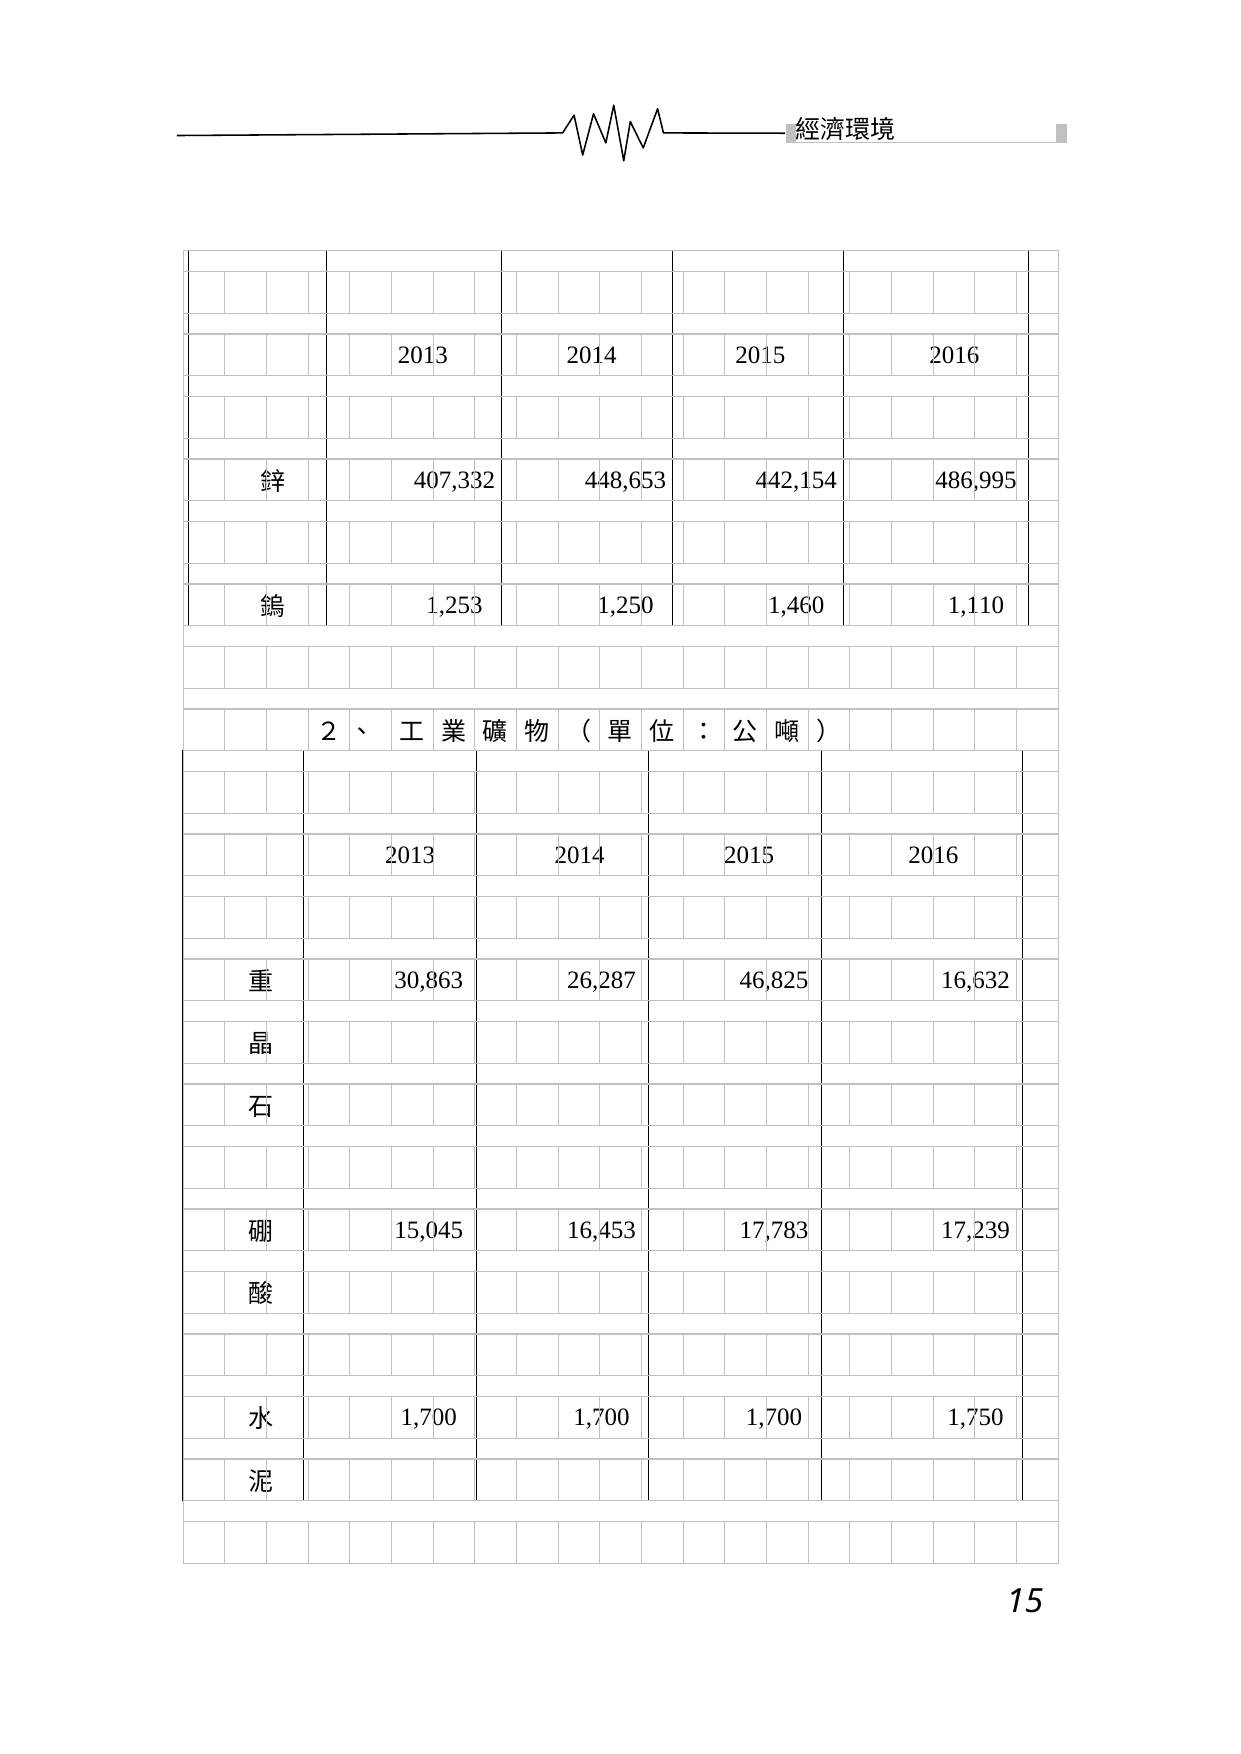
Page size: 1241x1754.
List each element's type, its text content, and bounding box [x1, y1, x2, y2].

table_cell 16,453 [517, 1272, 558, 1313]
table_cell 17,783 [809, 1147, 821, 1188]
table_cell 46,825 [649, 1064, 821, 1083]
table_cell 16,453 [477, 1272, 516, 1313]
table_header 2015 [684, 272, 724, 313]
table_header 2013 [392, 272, 433, 313]
table_header 2013 [327, 335, 349, 375]
table_cell 16,632 [892, 1022, 933, 1063]
table_cell 1,700 [477, 1335, 516, 1375]
table_cell 486,995 [975, 397, 1016, 438]
table_cell 16,453 [559, 1272, 599, 1313]
table_cell 16,632 [822, 876, 1022, 896]
table_header 2015 [649, 814, 821, 833]
table_cell 30,863 [309, 897, 349, 938]
table_header 2015 [725, 772, 766, 813]
table_cell 16,453 [559, 1210, 599, 1250]
table_header [267, 835, 303, 875]
table_cell 17,239 [975, 1210, 1016, 1250]
table_header 2015 [684, 835, 724, 875]
table_cell 17,239 [934, 1147, 974, 1188]
table_header 2014 [477, 772, 516, 813]
table_cell 30,863 [434, 1022, 474, 1063]
table_cell 1,700 [600, 1397, 641, 1438]
table_cell 16,632 [975, 1085, 1016, 1125]
table_cell 1,110 [892, 585, 933, 625]
table_cell 26,287 [477, 1022, 516, 1063]
table_cell 水泥 [184, 1397, 224, 1438]
table_header 2014 [502, 314, 672, 333]
table_header 2016 [844, 335, 849, 375]
table_cell 1,750 [822, 1439, 1022, 1458]
table_cell 鎢 [189, 522, 224, 563]
table_cell 30,863 [392, 960, 433, 1000]
table_header 2013 [304, 772, 308, 813]
table_header 2014 [600, 335, 641, 375]
table_cell 1,750 [850, 1335, 891, 1375]
table_cell 1,460 [725, 585, 766, 625]
table_cell 15,045 [309, 1147, 349, 1188]
table_cell 1,253 [350, 585, 391, 625]
table_cell 16,632 [1017, 1022, 1022, 1063]
table_cell 1,700 [642, 1335, 648, 1375]
table_cell 鋅 [189, 397, 224, 438]
table_cell 17,239 [892, 1272, 933, 1313]
table_cell 重晶石 [267, 1022, 303, 1063]
table_header 2015 [725, 835, 766, 875]
table_cell 26,287 [600, 960, 641, 1000]
table_cell 15,045 [304, 1126, 476, 1146]
table_cell 17,239 [822, 1147, 849, 1188]
table_cell 16,632 [934, 960, 974, 1000]
table_cell 17,239 [850, 1147, 891, 1188]
table_cell 1,110 [892, 522, 933, 563]
table_cell 448,653 [502, 376, 672, 396]
table_cell 1,700 [559, 1460, 599, 1500]
table_header 2016 [934, 272, 974, 313]
table_cell 1,110 [850, 585, 891, 625]
table_cell 鋅 [225, 460, 266, 500]
table_cell 1,250 [600, 585, 641, 625]
table_cell 1,250 [502, 564, 672, 583]
table_cell 46,825 [767, 897, 808, 938]
text 公 [725, 710, 766, 750]
table_cell 46,825 [684, 960, 724, 1000]
table_cell 17,783 [649, 1272, 683, 1313]
table_cell 1,700 [559, 1397, 599, 1438]
table_header 2016 [844, 314, 1028, 333]
table_cell 1,250 [642, 585, 672, 625]
table_cell 26,287 [477, 1064, 648, 1083]
table_cell 448,653 [642, 460, 672, 500]
table_cell 鎢 [189, 564, 326, 583]
table_cell 15,045 [350, 1147, 391, 1188]
table_header 2013 [309, 772, 349, 813]
text [975, 710, 1016, 750]
table_cell 1,700 [304, 1376, 476, 1396]
table_cell 1,750 [934, 1460, 974, 1500]
table_cell 442,154 [725, 460, 766, 500]
table_cell 鋅 [225, 397, 266, 438]
table_cell 16,632 [822, 1001, 1022, 1021]
table_header 2015 [649, 835, 683, 875]
table_cell 17,783 [809, 1210, 821, 1250]
table_cell 15,045 [304, 1147, 308, 1188]
table_cell 1,700 [309, 1335, 349, 1375]
table_cell 17,239 [822, 1126, 1022, 1146]
table_header 2014 [642, 772, 648, 813]
table_header [225, 335, 266, 375]
table_header 2016 [934, 335, 974, 375]
table_header 2015 [673, 335, 683, 375]
table_cell 407,332 [392, 460, 433, 500]
table_cell 1,700 [477, 1460, 516, 1500]
table_cell 15,045 [304, 1189, 476, 1208]
table_cell 1,110 [1017, 522, 1028, 563]
table_cell 17,783 [725, 1210, 766, 1250]
table_cell 16,453 [477, 1189, 648, 1208]
table_header [184, 814, 303, 833]
table_header 2014 [600, 272, 641, 313]
table_cell 硼酸 [184, 1251, 303, 1271]
table_cell 26,287 [517, 960, 558, 1000]
table_cell 15,045 [392, 1210, 433, 1250]
table_cell 46,825 [767, 960, 808, 1000]
table_header 2014 [477, 814, 648, 833]
table_cell 30,863 [304, 1085, 308, 1125]
table_cell 16,632 [822, 1064, 1022, 1083]
table_header 2016 [934, 835, 974, 875]
table_cell 重晶石 [184, 1085, 224, 1125]
table_cell 鎢 [309, 522, 326, 563]
table_cell 17,783 [767, 1272, 808, 1313]
table_cell 17,239 [822, 1272, 849, 1313]
table_cell 1,700 [517, 1397, 558, 1438]
table_cell 30,863 [309, 1022, 349, 1063]
table_cell 1,110 [975, 585, 1016, 625]
table_cell 46,825 [809, 1085, 821, 1125]
table_cell 15,045 [434, 1272, 474, 1313]
table_cell 442,154 [767, 397, 808, 438]
table_cell 1,700 [304, 1314, 476, 1333]
table_cell 硼酸 [251, 1289, 258, 1301]
table_cell 1,700 [725, 1397, 766, 1438]
table_cell 46,825 [649, 1085, 683, 1125]
table_cell 1,250 [559, 585, 599, 625]
table_cell 1,750 [850, 1460, 891, 1500]
table_cell 16,453 [477, 1147, 516, 1188]
table_cell 30,863 [392, 1022, 433, 1063]
table_cell 17,783 [684, 1147, 724, 1188]
table_header 2013 [327, 314, 501, 333]
table_cell 1,253 [392, 522, 433, 563]
table_cell 26,287 [559, 1022, 599, 1063]
table_cell 448,653 [559, 397, 599, 438]
table_cell 17,239 [892, 1147, 933, 1188]
table_cell 26,287 [477, 939, 648, 958]
table_cell 1,460 [673, 501, 843, 521]
table_cell 硼酸 [184, 1272, 224, 1313]
table_cell 1,700 [684, 1460, 724, 1500]
table_cell 1,253 [327, 585, 349, 625]
table_cell 486,995 [844, 376, 1028, 396]
table_cell 1,750 [1017, 1397, 1022, 1438]
table_cell 16,632 [1017, 897, 1022, 938]
table_cell 442,154 [673, 460, 683, 500]
table_cell 16,632 [850, 1085, 891, 1125]
table_header 2013 [392, 335, 433, 375]
table_cell 448,653 [559, 460, 599, 500]
table_cell 486,995 [1017, 460, 1028, 500]
table_cell 448,653 [600, 460, 641, 500]
table_cell 15,045 [434, 1210, 474, 1250]
table_cell 鋅 [189, 439, 326, 458]
table_cell 1,460 [673, 585, 683, 625]
table_header 2015 [725, 272, 766, 313]
table_cell 442,154 [809, 397, 843, 438]
table_header 2013 [350, 772, 391, 813]
table_cell 1,460 [809, 585, 843, 625]
text [850, 710, 891, 750]
table_cell 407,332 [327, 397, 349, 438]
table_cell 17,783 [649, 1251, 821, 1271]
table_cell 水泥 [225, 1335, 266, 1375]
table_header 2013 [327, 272, 349, 313]
table_cell 17,783 [767, 1210, 808, 1250]
table_cell 鋅 [267, 460, 308, 500]
table_cell 16,632 [850, 897, 891, 938]
table_cell 46,825 [684, 897, 724, 938]
table_header 2016 [892, 335, 933, 375]
table_cell 1,750 [1017, 1335, 1022, 1375]
table_header 2015 [809, 335, 843, 375]
table_cell 16,632 [822, 960, 849, 1000]
table_cell 30,863 [309, 960, 349, 1000]
table_header 2013 [434, 272, 474, 313]
table_cell 17,783 [725, 1147, 766, 1188]
table_cell 1,250 [502, 585, 516, 625]
table_cell 407,332 [434, 460, 474, 500]
table_header [184, 835, 224, 875]
table_cell 1,110 [850, 522, 891, 563]
table_cell 407,332 [475, 460, 501, 500]
table_cell 1,700 [684, 1397, 724, 1438]
text [934, 710, 974, 750]
text 業 [434, 710, 474, 750]
table_header 2013 [304, 814, 476, 833]
table_cell 硼酸 [225, 1147, 266, 1188]
table_header 2013 [350, 835, 391, 875]
table_header [225, 835, 266, 875]
table_cell 1,700 [649, 1439, 821, 1458]
table_cell 鎢 [225, 522, 266, 563]
table_cell 1,110 [844, 522, 849, 563]
table_cell 水泥 [184, 1439, 303, 1458]
table_cell 1,700 [304, 1397, 308, 1438]
table_cell 26,287 [477, 897, 516, 938]
table_cell 30,863 [304, 1064, 476, 1083]
table_cell 16,632 [934, 1022, 974, 1063]
table_header 2013 [304, 751, 476, 771]
text 工 [392, 710, 433, 750]
table_cell 15,045 [309, 1272, 349, 1313]
table_cell 17,783 [649, 1210, 683, 1250]
table_cell 水泥 [225, 1397, 266, 1438]
text [1017, 710, 1058, 750]
table_cell 26,287 [642, 897, 648, 938]
table_cell 17,239 [822, 1189, 1022, 1208]
table_cell 1,700 [392, 1460, 433, 1500]
table_header 2015 [809, 835, 821, 875]
table_cell 30,863 [350, 897, 391, 938]
table_header [189, 314, 326, 333]
table_cell 26,287 [477, 1085, 516, 1125]
table_cell 16,632 [892, 897, 933, 938]
table_header 2014 [502, 335, 516, 375]
table_cell 1,253 [475, 585, 501, 625]
table_cell 1,700 [642, 1397, 648, 1438]
table_header 2014 [642, 835, 648, 875]
table_cell 46,825 [649, 1001, 821, 1021]
table_cell 鋅 [267, 397, 308, 438]
table_cell 26,287 [642, 1085, 648, 1125]
table_cell 17,239 [892, 1210, 933, 1250]
table_cell 30,863 [350, 960, 391, 1000]
table_header 2016 [850, 335, 891, 375]
table_header 2014 [477, 835, 516, 875]
table_cell 鋅 [309, 460, 326, 500]
table_cell 16,632 [975, 960, 1016, 1000]
table_header 2016 [1017, 772, 1022, 813]
table_cell 16,453 [600, 1272, 641, 1313]
table_cell 1,700 [725, 1460, 766, 1500]
table_cell 30,863 [304, 876, 476, 896]
table_cell 1,460 [673, 564, 843, 583]
table_cell 1,700 [649, 1376, 821, 1396]
table_cell 26,287 [477, 1001, 648, 1021]
table_cell 1,700 [350, 1335, 391, 1375]
table_header 2014 [517, 272, 558, 313]
table_cell 46,825 [649, 876, 821, 896]
table_cell 重晶石 [225, 897, 266, 938]
table_header 2016 [844, 272, 849, 313]
table_cell 15,045 [434, 1147, 474, 1188]
table_header 2014 [559, 835, 599, 875]
table_cell 鎢 [267, 522, 308, 563]
table_cell 1,700 [477, 1376, 648, 1396]
table_cell 46,825 [725, 897, 766, 938]
table_cell 1,110 [844, 501, 1028, 521]
table_cell 鎢 [309, 585, 326, 625]
table_cell 46,825 [649, 897, 683, 938]
table_cell 1,110 [1017, 585, 1028, 625]
table_cell 30,863 [309, 1085, 349, 1125]
table_cell 1,700 [392, 1397, 433, 1438]
table_cell 16,632 [975, 1022, 1016, 1063]
table_cell 重晶石 [225, 1085, 266, 1125]
text [281, 710, 308, 750]
table_header [225, 772, 266, 813]
table_header 2015 [673, 314, 843, 333]
table_cell 1,110 [844, 564, 1028, 583]
table_header 2013 [350, 335, 391, 375]
text 位 [642, 710, 683, 750]
table_cell 486,995 [844, 397, 849, 438]
table_cell 26,287 [477, 876, 648, 896]
table_cell 17,783 [725, 1272, 766, 1313]
table_cell 1,253 [350, 522, 391, 563]
table_cell 重晶石 [256, 1106, 266, 1113]
table_cell 17,239 [822, 1210, 849, 1250]
table_cell 442,154 [684, 460, 724, 500]
table_cell 重晶石 [184, 897, 224, 938]
table_header 2014 [559, 335, 599, 375]
table_header 2014 [559, 272, 599, 313]
table_cell 1,253 [434, 522, 474, 563]
table_cell 1,700 [477, 1439, 648, 1458]
table_cell 16,632 [975, 897, 1016, 938]
table_cell 1,700 [309, 1397, 349, 1438]
table_cell 17,239 [975, 1272, 1016, 1313]
table_cell 486,995 [934, 397, 974, 438]
table_header [225, 272, 266, 313]
table_cell 16,632 [934, 897, 974, 938]
text ２ [309, 710, 349, 750]
table_cell 1,110 [844, 585, 849, 625]
table_cell 16,632 [892, 1085, 933, 1125]
table_cell 26,287 [642, 960, 648, 1000]
table_header 2013 [309, 835, 349, 875]
table_header [189, 272, 224, 313]
table_cell 重晶石 [184, 1022, 224, 1063]
table_cell 1,253 [434, 585, 474, 625]
table_cell 17,239 [975, 1147, 1016, 1188]
table_header 2013 [392, 835, 433, 875]
table_cell 1,700 [767, 1460, 808, 1500]
table_cell 26,287 [600, 897, 641, 938]
table_header 2016 [850, 272, 891, 313]
table_header 2014 [559, 772, 599, 813]
table_cell 水泥 [184, 1376, 303, 1396]
table_header 2015 [767, 835, 808, 875]
table_cell 442,154 [673, 397, 683, 438]
table_cell 重晶石 [256, 1098, 266, 1104]
table_cell 17,783 [684, 1210, 724, 1250]
table_cell 442,154 [673, 376, 843, 396]
table_cell 407,332 [327, 460, 349, 500]
table_cell 1,110 [975, 522, 1016, 563]
table_cell 16,453 [477, 1251, 648, 1271]
table_cell 1,750 [892, 1335, 933, 1375]
table_cell 1,250 [642, 522, 672, 563]
table_header 2015 [684, 772, 724, 813]
table_cell 1,750 [822, 1376, 1022, 1396]
table_cell 1,700 [767, 1397, 808, 1438]
table_cell 鋅 [189, 376, 326, 396]
table_cell 30,863 [304, 960, 308, 1000]
table_cell 46,825 [725, 1022, 766, 1063]
table_cell 1,460 [684, 585, 724, 625]
table_cell 26,287 [477, 960, 516, 1000]
table_header 2014 [517, 835, 558, 875]
table_header 2014 [502, 251, 672, 271]
table_cell 硼酸 [225, 1210, 266, 1250]
table_header 2013 [350, 272, 391, 313]
table_cell 1,250 [600, 522, 641, 563]
table_cell 1,700 [649, 1397, 683, 1438]
table_header 2013 [434, 835, 474, 875]
table_cell 26,287 [600, 1085, 641, 1125]
table_cell 1,700 [350, 1460, 391, 1500]
table_cell 407,332 [350, 397, 391, 438]
table_cell 1,250 [559, 522, 599, 563]
table_header 2016 [975, 335, 1016, 375]
table_cell 1,700 [767, 1335, 808, 1375]
table_header 2015 [767, 772, 808, 813]
table_cell 26,287 [559, 897, 599, 938]
table_cell 水泥 [225, 1460, 266, 1500]
table_header 2014 [477, 751, 648, 771]
table_cell 26,287 [517, 1085, 558, 1125]
table_cell 30,863 [434, 1085, 474, 1125]
table_cell 16,632 [822, 939, 1022, 958]
table_cell 46,825 [767, 1085, 808, 1125]
table_cell 1,253 [475, 522, 501, 563]
table_header [189, 335, 224, 375]
table_cell 水泥 [184, 1335, 224, 1375]
table_cell 16,453 [477, 1126, 648, 1146]
table_header 2016 [844, 251, 1028, 271]
table_cell 16,453 [600, 1210, 641, 1250]
table_cell 重晶石 [184, 1064, 303, 1083]
table_cell 重晶石 [267, 897, 303, 938]
table_cell 486,995 [850, 397, 891, 438]
table_header 2014 [642, 272, 672, 313]
table_cell 16,632 [822, 1085, 849, 1125]
table_cell 1,700 [434, 1397, 474, 1438]
table_header 2014 [600, 772, 641, 813]
table_cell 448,653 [502, 460, 516, 500]
table_cell 硼酸 [184, 1147, 224, 1188]
table_cell 26,287 [517, 897, 558, 938]
table_cell 17,239 [1017, 1210, 1022, 1250]
table_header [189, 251, 326, 271]
text （ [559, 710, 599, 750]
table_header 2015 [673, 251, 843, 271]
table_cell 30,863 [434, 897, 474, 938]
table_cell 17,239 [850, 1210, 891, 1250]
text 單 [600, 710, 641, 750]
table_cell 30,863 [350, 1085, 391, 1125]
table_cell 46,825 [649, 960, 683, 1000]
table_cell 16,453 [517, 1210, 558, 1250]
table_cell 46,825 [725, 960, 766, 1000]
table_cell 26,287 [600, 1022, 641, 1063]
table_cell 486,995 [1017, 397, 1028, 438]
table_cell 26,287 [642, 1022, 648, 1063]
table_cell 1,700 [517, 1335, 558, 1375]
table_cell 鎢 [189, 501, 326, 521]
table_header 2013 [434, 335, 474, 375]
table_cell 16,632 [850, 1022, 891, 1063]
table_cell 448,653 [502, 439, 672, 458]
table_cell 16,453 [517, 1147, 558, 1188]
table_cell 重晶石 [184, 960, 224, 1000]
table_header 2016 [850, 835, 891, 875]
table_cell 1,460 [673, 522, 683, 563]
table_cell 1,253 [327, 501, 501, 521]
table_cell 1,700 [684, 1335, 724, 1375]
table_cell 486,995 [975, 460, 1016, 500]
table_cell 重晶石 [184, 876, 303, 896]
table_header 2013 [327, 251, 501, 271]
table_header 2014 [517, 772, 558, 813]
table_cell 1,110 [934, 585, 974, 625]
table_cell 1,700 [304, 1335, 308, 1375]
table_cell 16,453 [642, 1272, 648, 1313]
table_cell 407,332 [327, 376, 501, 396]
table_cell 30,863 [304, 1001, 476, 1021]
table_header 2016 [892, 772, 933, 813]
table_cell 15,045 [309, 1210, 349, 1250]
table_cell 486,995 [934, 460, 974, 500]
table_header 2016 [850, 772, 891, 813]
table_header 2015 [649, 751, 821, 771]
table_cell 1,750 [892, 1460, 933, 1500]
table_header [184, 751, 303, 771]
table_cell 46,825 [725, 1085, 766, 1125]
table_cell 448,653 [600, 397, 641, 438]
table_header 2013 [392, 772, 433, 813]
table_cell 1,750 [934, 1335, 974, 1375]
table_header [184, 772, 224, 813]
table_cell 46,825 [684, 1085, 724, 1125]
table_cell 26,287 [559, 1085, 599, 1125]
table_header 2016 [1017, 835, 1022, 875]
table_header 2013 [475, 335, 501, 375]
table_cell 16,453 [559, 1147, 599, 1188]
table_header 2016 [975, 772, 1016, 813]
table_cell 46,825 [684, 1022, 724, 1063]
table_cell 407,332 [475, 397, 501, 438]
table_header 2014 [517, 335, 558, 375]
table_cell 15,045 [350, 1210, 391, 1250]
table_cell 442,154 [673, 439, 843, 458]
table_cell 1,750 [822, 1335, 849, 1375]
table_cell 16,632 [822, 1022, 849, 1063]
table_cell 1,253 [327, 564, 501, 583]
table_cell 1,700 [559, 1335, 599, 1375]
table_header 2015 [684, 335, 724, 375]
table_cell 水泥 [267, 1397, 303, 1438]
table_cell 16,632 [822, 897, 849, 938]
table_cell 1,750 [1017, 1460, 1022, 1500]
table_cell 30,863 [350, 1022, 391, 1063]
table_cell 1,460 [684, 522, 724, 563]
table_cell 1,460 [767, 585, 808, 625]
table_cell 15,045 [350, 1272, 391, 1313]
table_header 2016 [934, 772, 974, 813]
table_cell 1,700 [477, 1314, 648, 1333]
table_cell 442,154 [725, 397, 766, 438]
table_cell 1,700 [600, 1460, 641, 1500]
table_cell 1,253 [392, 585, 433, 625]
table_cell 硼酸 [184, 1126, 303, 1146]
table_header 2015 [673, 272, 683, 313]
table_cell 1,750 [975, 1397, 1016, 1438]
table_cell 1,750 [975, 1335, 1016, 1375]
table_cell 硼酸 [184, 1210, 224, 1250]
table_cell 1,700 [600, 1335, 641, 1375]
table_cell 448,653 [517, 460, 558, 500]
table_cell 407,332 [392, 397, 433, 438]
table_cell 30,863 [392, 1085, 433, 1125]
text 噸 [767, 710, 808, 750]
table_cell 17,239 [850, 1272, 891, 1313]
table_cell 16,632 [1017, 960, 1022, 1000]
table_cell 1,700 [725, 1335, 766, 1375]
table_header [267, 335, 308, 375]
table_cell 1,460 [809, 522, 843, 563]
table_cell 16,632 [1017, 1085, 1022, 1125]
table_cell 17,783 [649, 1147, 683, 1188]
table_cell 水泥 [267, 1335, 303, 1375]
table_cell 442,154 [809, 460, 843, 500]
table_cell 486,995 [844, 460, 849, 500]
table_header 2013 [475, 272, 501, 313]
table_header 2015 [809, 272, 843, 313]
table_header 2016 [822, 751, 1022, 771]
table_cell 重晶石 [267, 960, 303, 1000]
table_cell 水泥 [184, 1460, 224, 1500]
table_header 2016 [892, 835, 933, 875]
table_header [309, 272, 326, 313]
table_cell 17,783 [649, 1126, 821, 1146]
table_cell 17,239 [934, 1272, 974, 1313]
table_cell 硼酸 [267, 1210, 303, 1250]
table_cell 30,863 [304, 939, 476, 958]
table_cell 30,863 [304, 1022, 308, 1063]
table_cell 1,750 [892, 1397, 933, 1438]
table_cell 15,045 [392, 1272, 433, 1313]
table_cell 1,700 [392, 1335, 433, 1375]
table_header 2015 [809, 772, 821, 813]
text 、 [350, 710, 391, 750]
text 物 [517, 710, 558, 750]
table_cell 448,653 [517, 397, 558, 438]
table_cell 硼酸 [267, 1272, 303, 1313]
table_cell 鋅 [189, 460, 224, 500]
table_cell 16,632 [850, 960, 891, 1000]
table_header 2013 [304, 835, 308, 875]
table_header 2016 [975, 272, 1016, 313]
table_cell 448,653 [502, 397, 516, 438]
table_cell 486,995 [850, 460, 891, 500]
table_cell 16,632 [892, 960, 933, 1000]
table_cell 15,045 [304, 1210, 308, 1250]
table_cell 448,653 [642, 397, 672, 438]
table_cell 1,700 [809, 1460, 821, 1500]
table_cell 46,825 [649, 939, 821, 958]
table_cell 17,239 [1017, 1147, 1022, 1188]
table_cell 1,700 [642, 1460, 648, 1500]
table_cell 26,287 [559, 960, 599, 1000]
table_cell 1,700 [649, 1460, 683, 1500]
table_cell 1,700 [304, 1439, 476, 1458]
table_cell 17,783 [684, 1272, 724, 1313]
table_cell 1,750 [822, 1314, 1022, 1333]
table_cell 17,239 [822, 1251, 1022, 1271]
table_header 2014 [502, 272, 516, 313]
table_cell 1,750 [822, 1460, 849, 1500]
table_cell 15,045 [392, 1147, 433, 1188]
table_cell 17,783 [649, 1189, 821, 1208]
table_cell 1,700 [517, 1460, 558, 1500]
table_header 2015 [767, 272, 808, 313]
table_cell 16,453 [642, 1147, 648, 1188]
table_cell 486,995 [844, 439, 1028, 458]
table_cell 16,453 [642, 1210, 648, 1250]
table_cell 26,287 [517, 1022, 558, 1063]
table_cell 17,239 [1017, 1272, 1022, 1313]
table_cell 1,750 [822, 1397, 849, 1438]
table_cell 442,154 [767, 460, 808, 500]
table_cell 15,045 [304, 1251, 476, 1271]
table_cell 1,460 [767, 522, 808, 563]
table_cell 30,863 [392, 897, 433, 938]
table_cell 1,250 [502, 522, 516, 563]
table_header [309, 335, 326, 375]
table_cell 1,700 [434, 1460, 474, 1500]
table_cell 1,700 [649, 1314, 821, 1333]
table_cell 16,453 [600, 1147, 641, 1188]
table_cell 1,700 [649, 1335, 683, 1375]
table_cell 407,332 [327, 439, 501, 458]
table_cell 1,253 [327, 522, 349, 563]
table_cell 17,783 [767, 1147, 808, 1188]
table_header 2016 [822, 835, 849, 875]
table_cell 17,239 [934, 1210, 974, 1250]
text ： [684, 710, 724, 750]
table_cell 1,700 [809, 1397, 821, 1438]
table_header 2013 [434, 772, 474, 813]
table_cell 硼酸 [267, 1147, 303, 1188]
table_cell 1,700 [477, 1397, 516, 1438]
table_cell 鋅 [309, 397, 326, 438]
table_cell 1,110 [934, 522, 974, 563]
table_header 2016 [892, 272, 933, 313]
table_cell 1,250 [502, 501, 672, 521]
table_cell 1,460 [725, 522, 766, 563]
table_header 2015 [649, 772, 683, 813]
table_cell 442,154 [684, 397, 724, 438]
table_header 2016 [822, 772, 849, 813]
table_cell 1,750 [934, 1397, 974, 1438]
table_cell 1,700 [304, 1460, 308, 1500]
table_cell 46,825 [809, 897, 821, 938]
table_cell 1,700 [309, 1460, 349, 1500]
table_header 2016 [1017, 335, 1028, 375]
table_cell 486,995 [892, 397, 933, 438]
table_cell 1,750 [975, 1460, 1016, 1500]
table_header 2016 [975, 835, 1016, 875]
table_cell 407,332 [434, 397, 474, 438]
table_cell 鎢 [267, 585, 308, 625]
table_cell 1,700 [809, 1335, 821, 1375]
table_cell 重晶石 [225, 960, 266, 1000]
table_cell 46,825 [649, 1022, 683, 1063]
text [892, 710, 933, 750]
table_cell 重晶石 [184, 1001, 303, 1021]
table_header 2014 [642, 335, 672, 375]
table_cell 17,783 [809, 1272, 821, 1313]
table_cell 46,825 [809, 960, 821, 1000]
text [281, 689, 1058, 708]
table_cell 水泥 [267, 1460, 303, 1500]
text ） [809, 710, 849, 750]
table_header [267, 272, 308, 313]
table_header 2015 [767, 335, 808, 375]
text 礦 [475, 710, 516, 750]
table_cell 486,995 [892, 460, 933, 500]
table_cell 硼酸 [225, 1272, 266, 1313]
table_cell 16,453 [477, 1210, 516, 1250]
table_cell 重晶石 [184, 939, 303, 958]
table_cell 鎢 [225, 585, 266, 625]
table_header 2016 [1017, 272, 1028, 313]
table_cell 鎢 [189, 585, 224, 625]
table_cell 407,332 [350, 460, 391, 500]
table_cell 1,750 [850, 1397, 891, 1438]
table_header [267, 772, 303, 813]
table_cell 30,863 [304, 897, 308, 938]
table_cell 水泥 [184, 1314, 303, 1333]
table_cell 16,632 [934, 1085, 974, 1125]
table_cell 1,250 [517, 585, 558, 625]
table_cell 1,250 [517, 522, 558, 563]
table_cell 重晶石 [267, 1085, 303, 1125]
table_cell 硼酸 [184, 1189, 303, 1208]
table_header 2016 [822, 814, 1022, 833]
table_cell 重晶石 [225, 1022, 266, 1063]
table_cell 46,825 [809, 1022, 821, 1063]
table_cell 1,700 [350, 1397, 391, 1438]
table_header 2014 [600, 835, 641, 875]
table_cell 15,045 [304, 1272, 308, 1313]
table_header 2015 [725, 335, 766, 375]
table_cell 1,700 [434, 1335, 474, 1375]
table_cell 30,863 [434, 960, 474, 1000]
table_cell 46,825 [767, 1022, 808, 1063]
